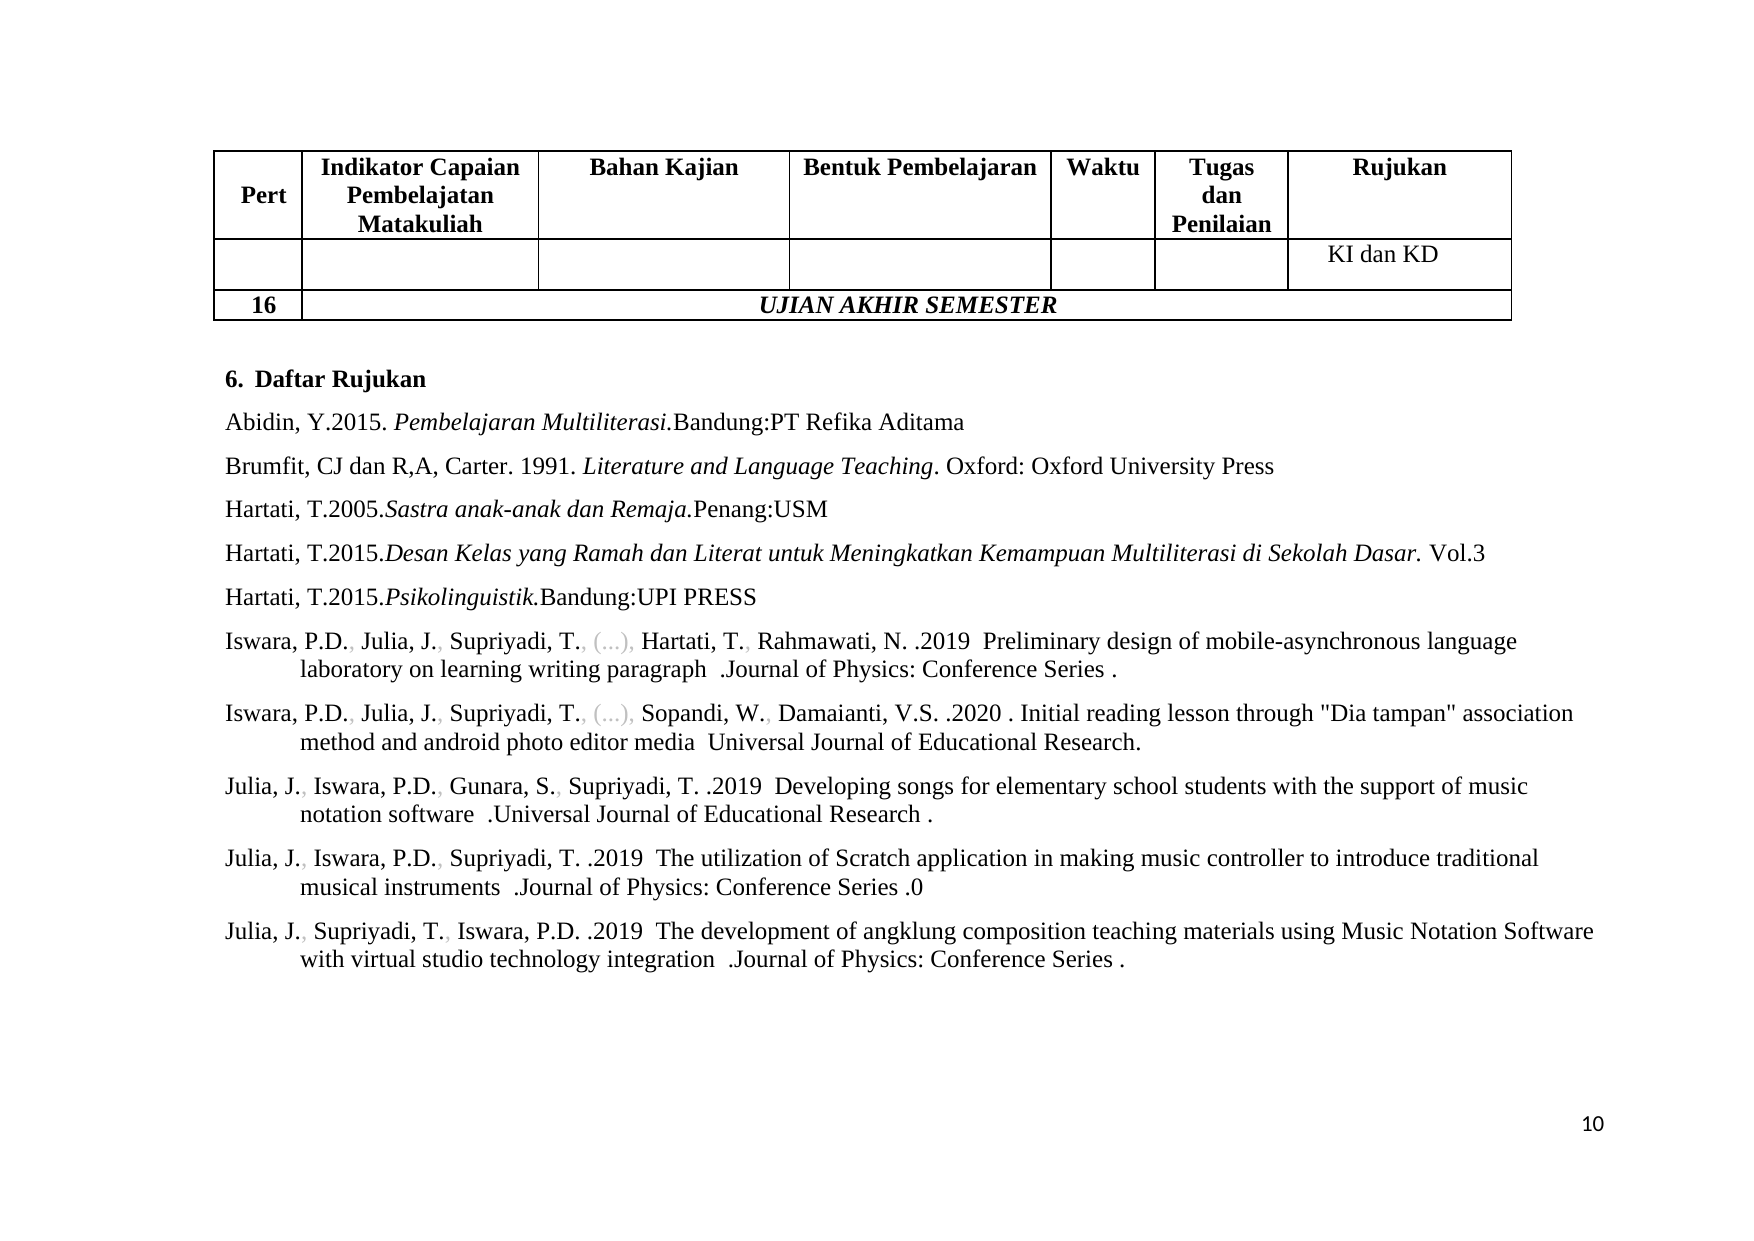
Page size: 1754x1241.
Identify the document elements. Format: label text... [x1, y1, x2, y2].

table_cell [215, 240, 301, 289]
list Daftar Rujukan [225, 364, 1604, 393]
table_cell 16 [215, 291, 301, 319]
text Abidin, Y.2015. Pembelajaran Multiliterasi.Bandung:PT Refika Aditama [225, 407, 1604, 436]
text Julia, J., Supriyadi, T., Iswara, P.D. .2019 The development of angklung composition teaching materials using Music Notation Software with virtual studio technology integration .Journal of Physics: Conference Series . [225, 916, 1604, 973]
text Iswara, P.D., Julia, J., Supriyadi, T., (...), Sopandi, W., Damaianti, V.S. .2020 . Initial reading lesson through "Dia tampan" association method and android photo editor media Universal Journal of Educational Research. [225, 698, 1604, 756]
table_cell KI dan KD [1289, 240, 1511, 289]
table_cell [303, 240, 538, 289]
table_cell [790, 240, 1050, 289]
table_header Pert [215, 152, 301, 238]
table_cell [1156, 240, 1287, 289]
table_cell UJIAN AKHIR SEMESTER [303, 291, 1511, 319]
table_header Bahan Kajian [539, 152, 789, 238]
table_cell [1052, 240, 1154, 289]
table_header Indikator Capaian Pembelajatan Matakuliah [303, 152, 538, 238]
text Hartati, T.2005.Sastra anak-anak dan Remaja.Penang:USM [225, 494, 1604, 523]
text Julia, J., Iswara, P.D., Gunara, S., Supriyadi, T. .2019 Developing songs for elementary school students with the support of music notation software .Universal Journal of Educational Research . [225, 771, 1604, 828]
text Hartati, T.2015.Psikolinguistik.Bandung:UPI PRESS [225, 582, 1604, 611]
text Iswara, P.D., Julia, J., Supriyadi, T., (...), Hartati, T., Rahmawati, N. .2019 Preliminary design of mobile-asynchronous language laboratory on learning writing paragraph .Journal of Physics: Conference Series . [225, 626, 1604, 683]
table_header Tugas dan Penilaian [1156, 152, 1287, 238]
text Brumfit, CJ dan R,A, Carter. 1991. Literature and Language Teaching. Oxford: Oxford University Press [225, 451, 1604, 479]
table_header Rujukan [1289, 152, 1511, 238]
text Julia, J., Iswara, P.D., Supriyadi, T. .2019 The utilization of Scratch application in making music controller to introduce traditional musical instruments .Journal of Physics: Conference Series .0 [225, 843, 1604, 901]
text Hartati, T.2015.Desan Kelas yang Ramah dan Literat untuk Meningkatkan Kemampuan Multiliterasi di Sekolah Dasar. Vol.3 [225, 538, 1604, 567]
table_header Bentuk Pembelajaran [790, 152, 1050, 238]
table_cell [539, 240, 789, 289]
table_header Waktu [1052, 152, 1154, 238]
